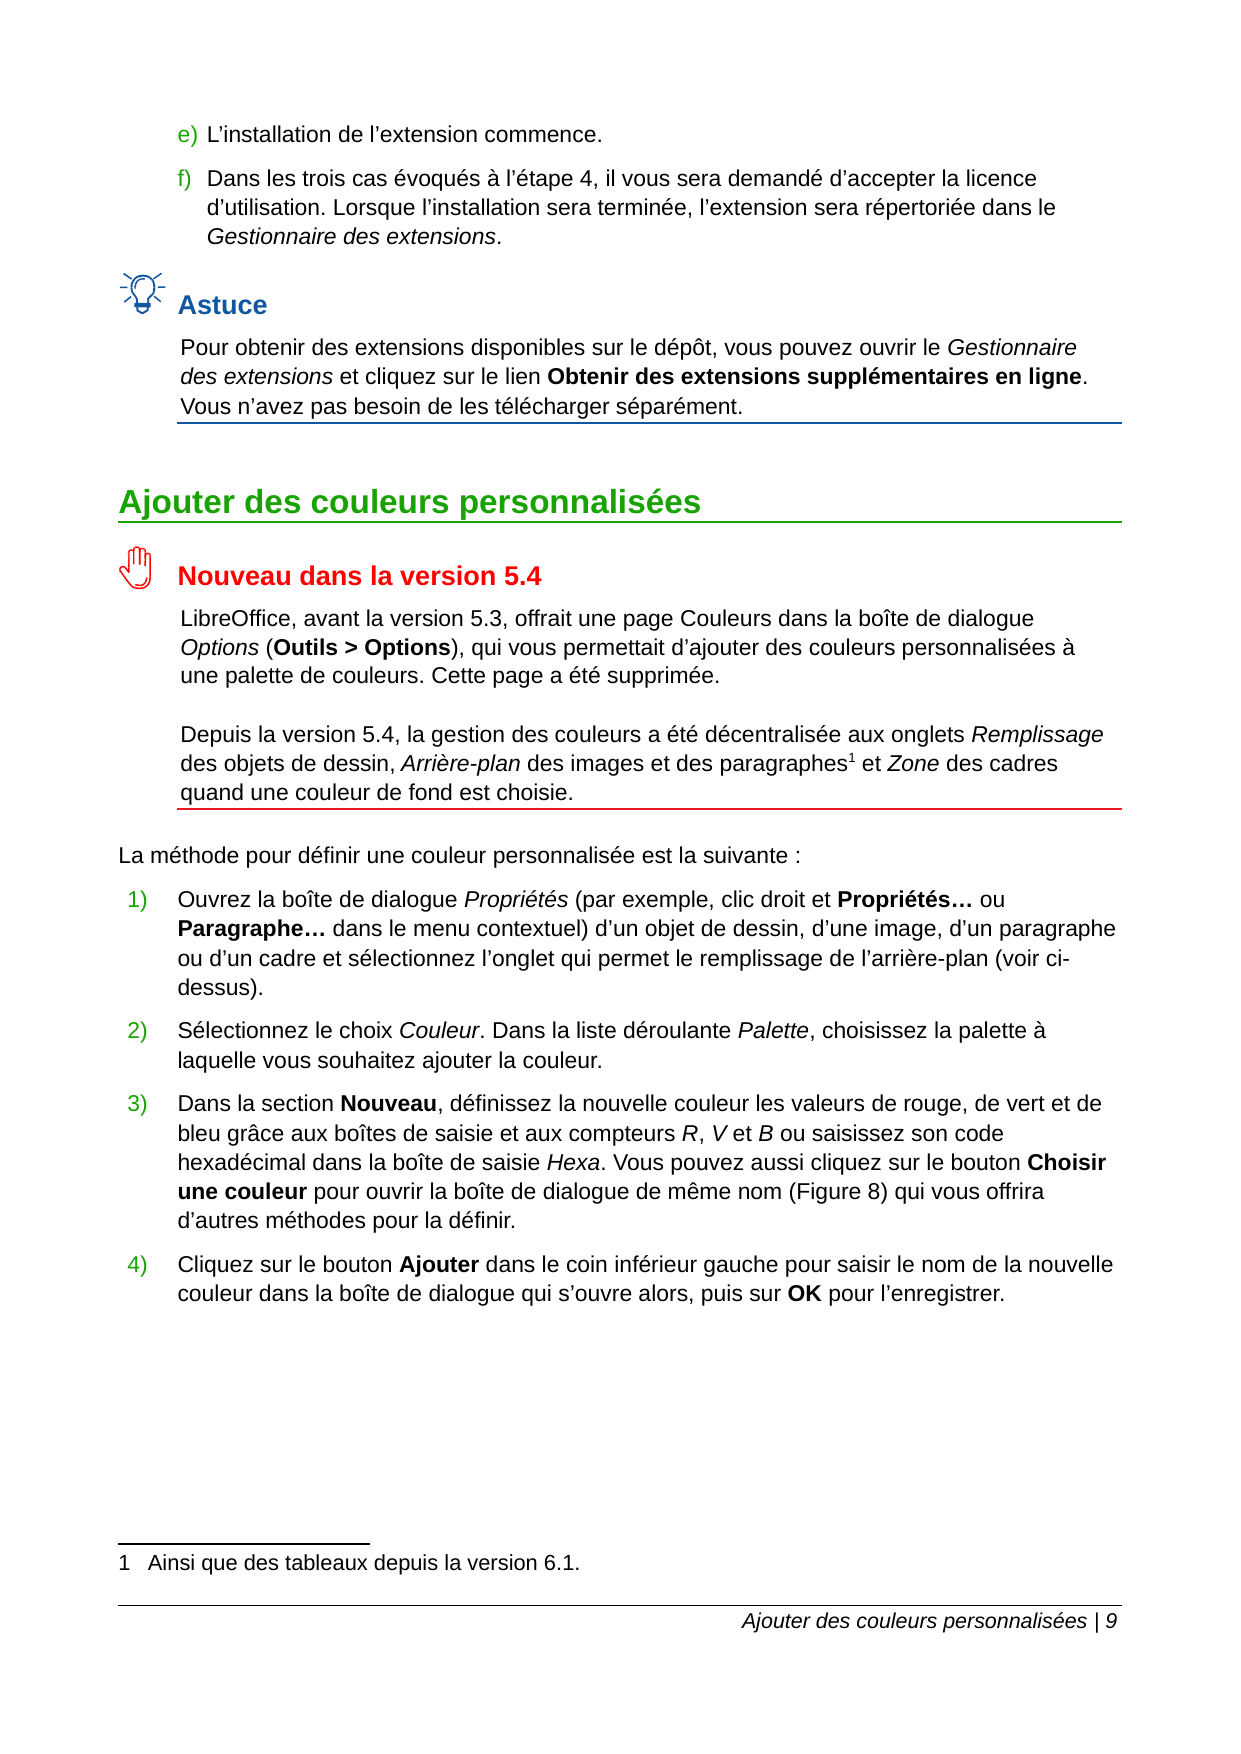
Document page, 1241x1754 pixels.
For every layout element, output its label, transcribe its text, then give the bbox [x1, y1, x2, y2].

list Dans les trois cas évoqués à l’étape 4, il vous sera demandé d’accepter la licence d’utilisation. Lorsque l’installation sera terminée, l’extension sera répertoriée dans le Gestionnaire des extensions. [171, 162, 1122, 249]
list L’installation de l’extension commence. [171, 118, 1122, 147]
list Astuce [118, 271, 1122, 320]
list Ouvrez la boîte de dialogue Propriétés (par exemple, clic droit et Propriétés… ou Paragraphe… dans le menu contextuel) d’un objet de dessin, d’une image, d’un paragraphe ou d’un cadre et sélectionnez l’onglet qui permet le remplissage de l’arrière-plan (voir ci-dessus). [148, 883, 1122, 1000]
subtitle Ajouter des couleurs personnalisées [118, 483, 1122, 521]
list Nouveau dans la version 5.4 [118, 545, 1122, 592]
text LibreOffice, avant la version 5.3, offrait une page Couleurs dans la boîte de dialogue Options (Outils > Options), qui vous permettait d’ajouter des couleurs personnalisées à une palette de couleurs. Cette page a été supprimée. [177, 599, 1122, 689]
text La méthode pour définir une couleur personnalisée est la suivante : [118, 840, 1122, 869]
list Dans la section Nouveau, définissez la nouvelle couleur les valeurs de rouge, de vert et de bleu grâce aux boîtes de saisie et aux compteurs R, V et B ou saisissez son code hexadécimal dans la boîte de saisie Hexa. Vous pouvez aussi cliquez sur le bouton Choisir une couleur pour ouvrir la boîte de dialogue de même nom (Figure 8) qui vous offrira d’autres méthodes pour la définir. [148, 1088, 1122, 1233]
list Cliquez sur le bouton Ajouter dans le coin inférieur gauche pour saisir le nom de la nouvelle couleur dans la boîte de dialogue qui s’ouvre alors, puis sur OK pour l’enregistrer. [148, 1248, 1122, 1306]
text Ainsi que des tableaux depuis la version 6.1. [118, 1550, 1122, 1575]
text Pour obtenir des extensions disponibles sur le dépôt, vous pouvez ouvrir le Gestionnaire des extensions et cliquez sur le lien Obtenir des extensions supplémentaires en ligne. Vous n’avez pas besoin de les télécharger séparément. [177, 328, 1122, 422]
text Depuis la version 5.4, la gestion des couleurs a été décentralisée aux onglets Remplissage des objets de dessin, Arrière-plan des images et des paragraphes et Zone des cadres quand une couleur de fond est choisie. [177, 715, 1122, 808]
list Sélectionnez le choix Couleur. Dans la liste déroulante Palette, choisissez la palette à laquelle vous souhaitez ajouter la couleur. [148, 1015, 1122, 1073]
